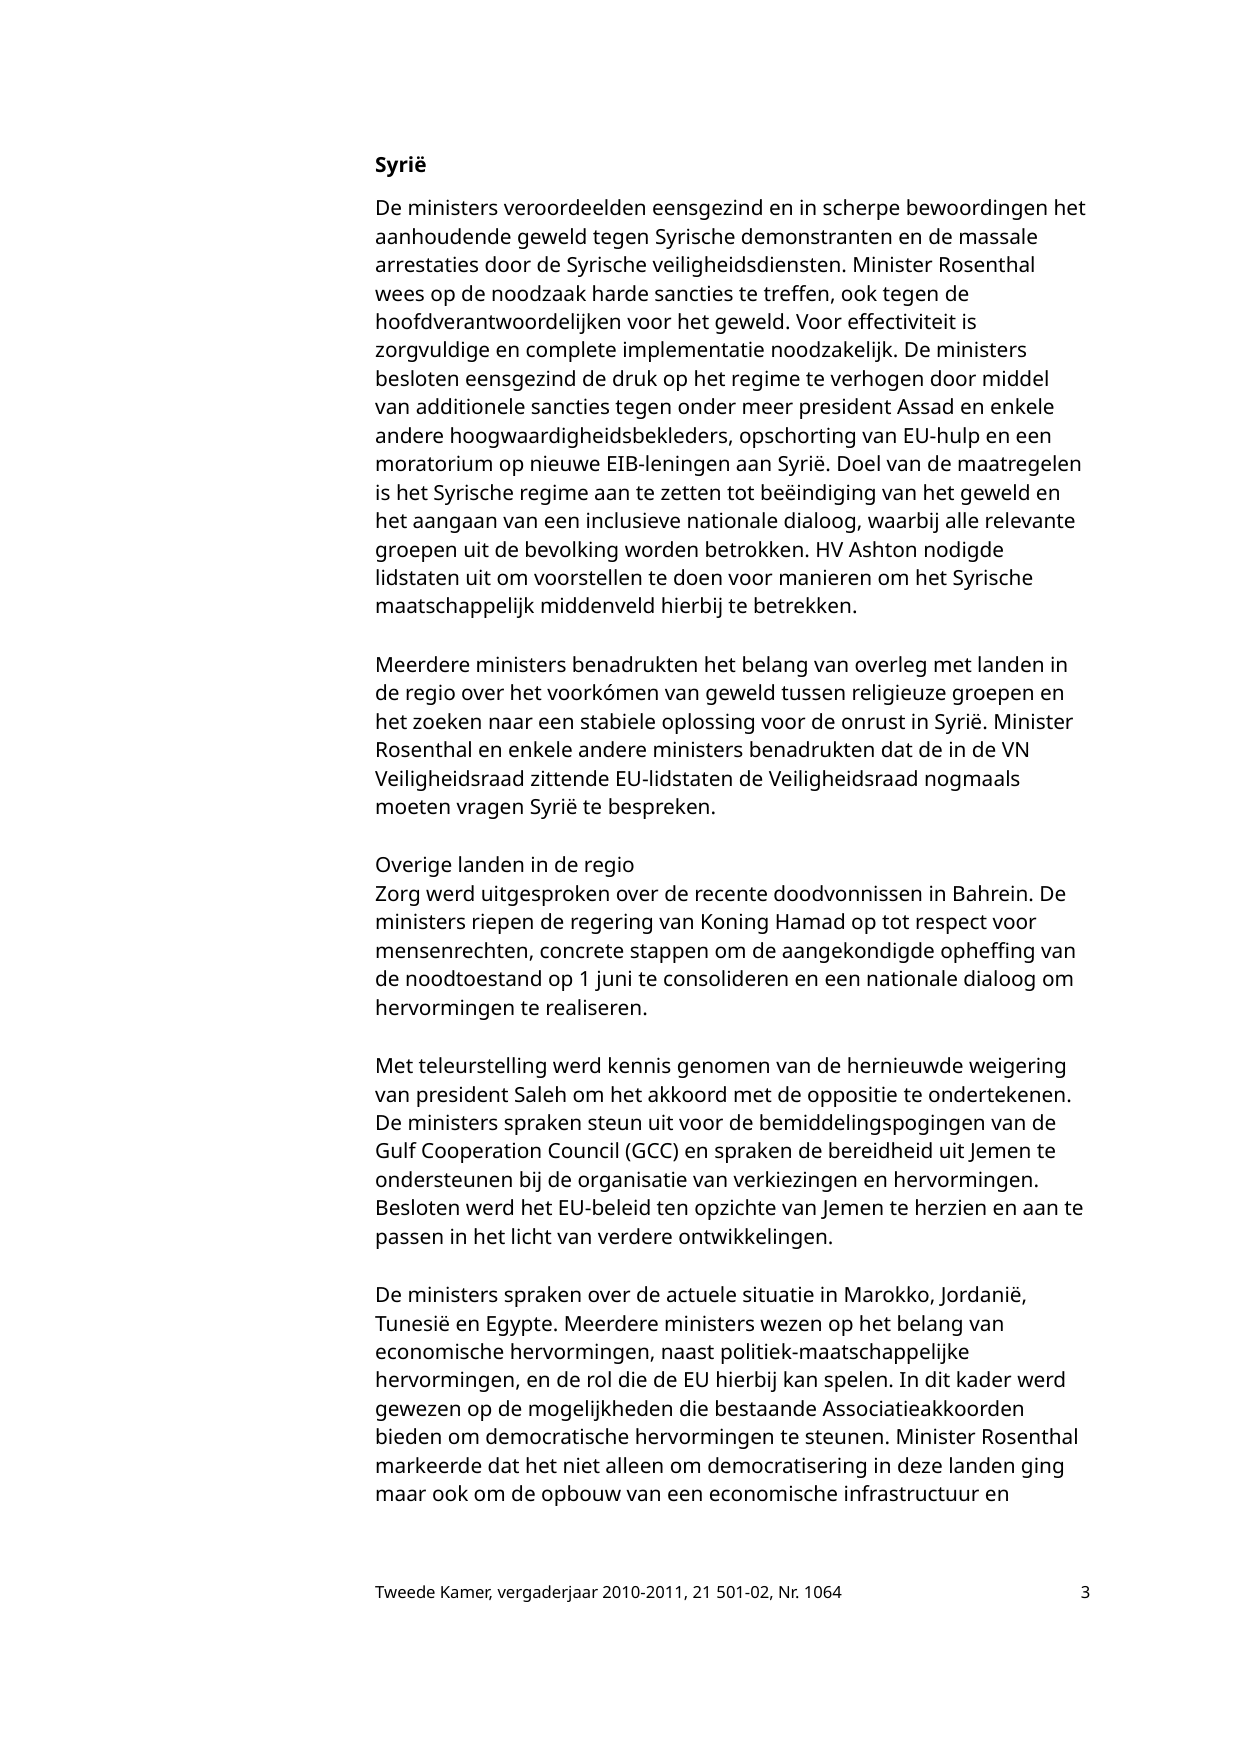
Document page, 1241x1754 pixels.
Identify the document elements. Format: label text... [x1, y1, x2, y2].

text Met teleurstelling werd kennis genomen van de hernieuwde weigering van president Saleh om het akkoord met de oppositie te ondertekenen. De ministers spraken steun uit voor de bemiddelingspogingen van de Gulf Cooperation Council (GCC) en spraken de bereidheid uit Jemen te ondersteunen bij de organisatie van verkiezingen en hervormingen. Besloten werd het EU-beleid ten opzichte van Jemen te herzien en aan te passen in het licht van verdere ontwikkelingen. [375, 1051, 1090, 1250]
text De ministers veroordeelden eensgezind en in scherpe bewoordingen het aanhoudende geweld tegen Syrische demonstranten en de massale arrestaties door de Syrische veiligheidsdiensten. Minister Rosenthal wees op de noodzaak harde sancties te treffen, ook tegen de hoofdverantwoordelijken voor het geweld. Voor effectiviteit is zorgvuldige en complete implementatie noodzakelijk. De ministers besloten eensgezind de druk op het regime te verhogen door middel van additionele sancties tegen onder meer president Assad en enkele andere hoogwaardigheidsbekleders, opschorting van EU-hulp en een moratorium op nieuwe EIB-leningen aan Syrië. Doel van de maatregelen is het Syrische regime aan te zetten tot beëindiging van het geweld en het aangaan van een inclusieve nationale dialoog, waarbij alle relevante groepen uit de bevolking worden betrokken. HV Ashton nodigde lidstaten uit om voorstellen te doen voor manieren om het Syrische maatschappelijk middenveld hierbij te betrekken. [375, 193, 1090, 620]
text De ministers spraken over de actuele situatie in Marokko, Jordanië, Tunesië en Egypte. Meerdere ministers wezen op het belang van economische hervormingen, naast politiek-maatschappelijke hervormingen, en de rol die de EU hierbij kan spelen. In dit kader werd gewezen op de mogelijkheden die bestaande Associatieakkoorden bieden om democratische hervormingen te steunen. Minister Rosenthal markeerde dat het niet alleen om democratisering in deze landen ging maar ook om de opbouw van een economische infrastructuur en [375, 1280, 1090, 1508]
text Zorg werd uitgesproken over de recente doodvonnissen in Bahrein. De ministers riepen de regering van Koning Hamad op tot respect voor mensenrechten, concrete stappen om de aangekondigde opheffing van de noodtoestand op 1 juni te consolideren en een nationale dialoog om hervormingen te realiseren. [375, 879, 1090, 1021]
text Meerdere ministers benadrukten het belang van overleg met landen in de regio over het voorkómen van geweld tussen religieuze groepen en het zoeken naar een stabiele oplossing voor de onrust in Syrië. Minister Rosenthal en enkele andere ministers benadrukten dat de in de VN Veiligheidsraad zittende EU-lidstaten de Veiligheidsraad nogmaals moeten vragen Syrië te bespreken. [375, 650, 1090, 821]
text Syrië [375, 150, 1090, 178]
text Overige landen in de regio [375, 851, 1090, 879]
